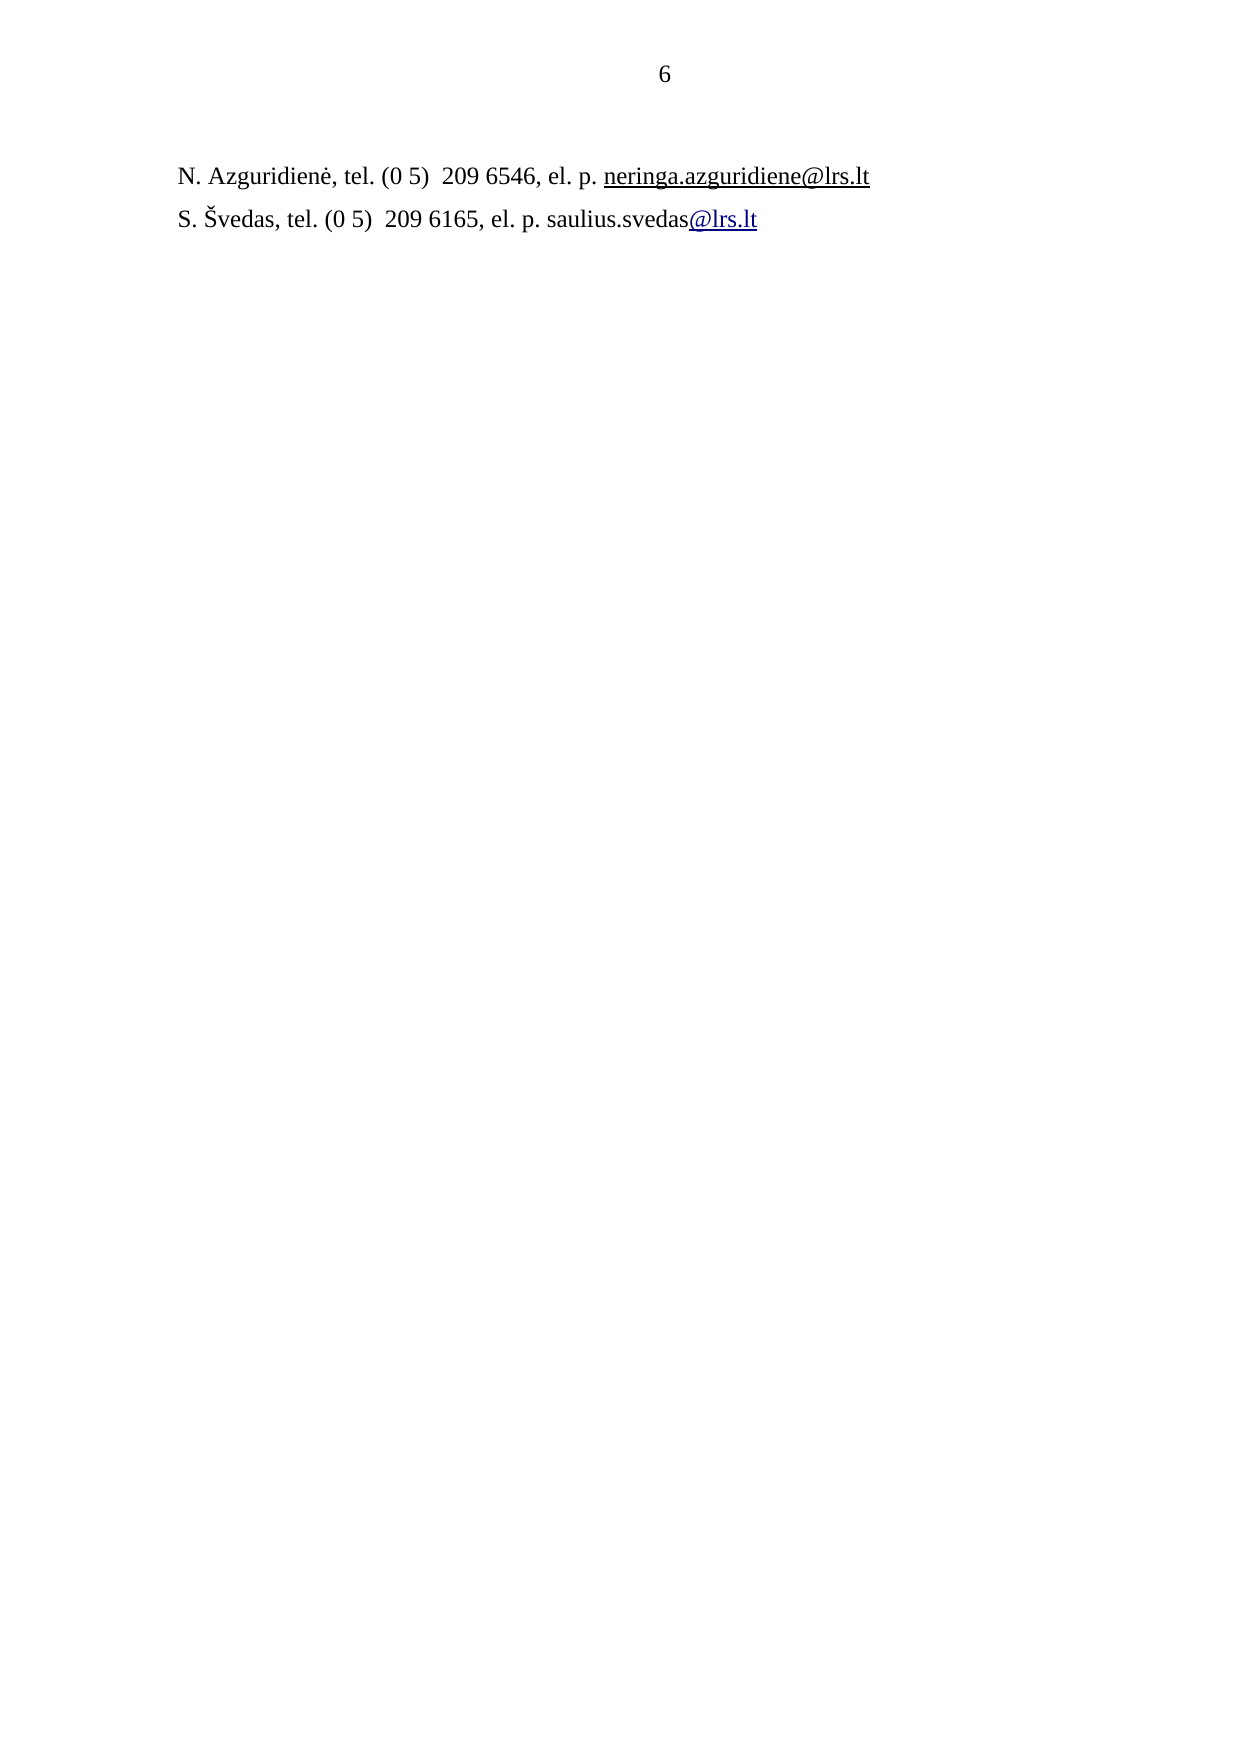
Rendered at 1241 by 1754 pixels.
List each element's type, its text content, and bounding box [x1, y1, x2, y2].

text N. Azguridienė, tel. (0 5) 209 6546, el. p. neringa.azguridiene@lrs.lt [177, 161, 1152, 190]
text S. Švedas, tel. (0 5) 209 6165, el. p. saulius.svedas@lrs.lt [177, 204, 1152, 233]
